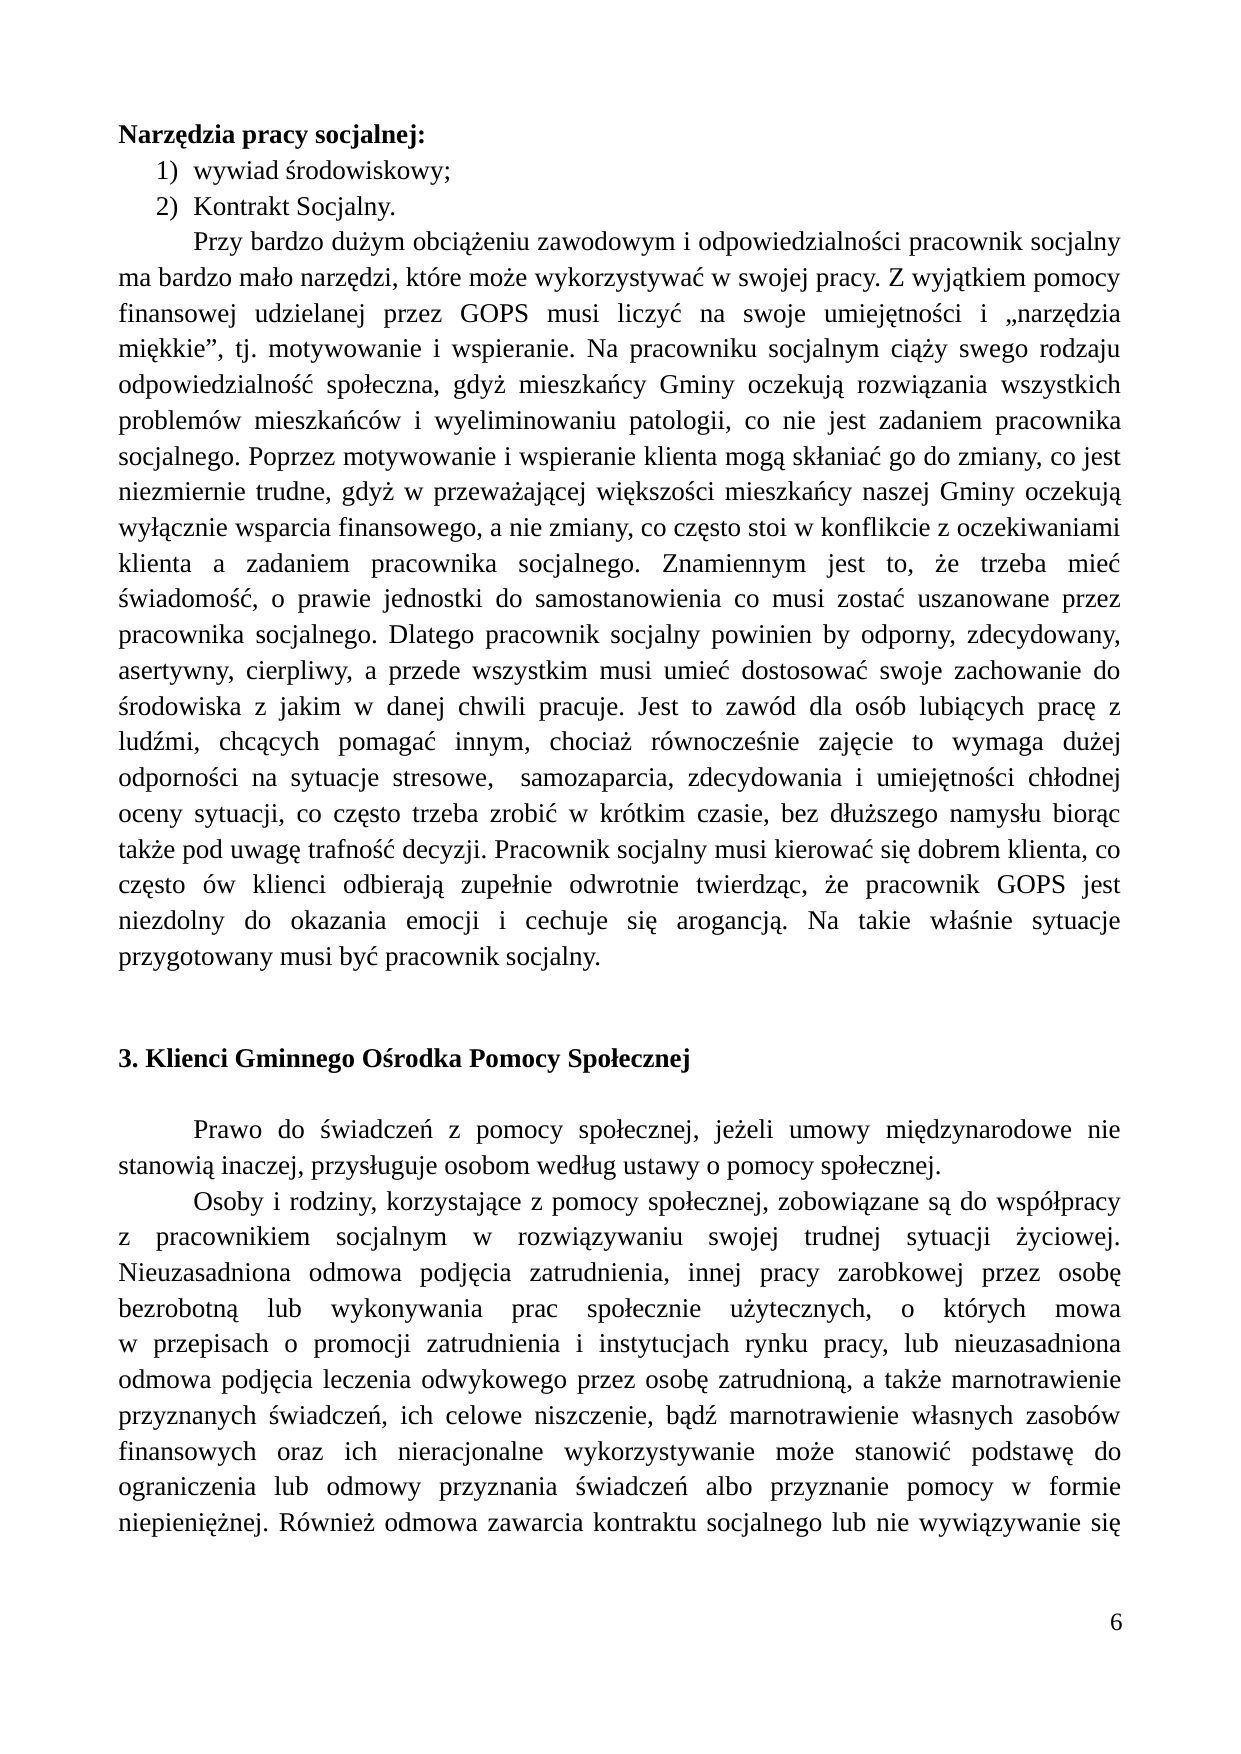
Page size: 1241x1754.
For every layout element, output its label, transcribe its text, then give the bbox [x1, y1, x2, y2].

text Osoby i rodziny, korzystające z pomocy społecznej, zobowiązane są do współpracy z pracownikiem socjalnym w rozwiązywaniu swojej trudnej sytuacji życiowej. Nieuzasadniona odmowa podjęcia zatrudnienia, innej pracy zarobkowej przez osobę bezrobotną lub wykonywania prac społecznie użytecznych, o których mowa w przepisach o promocji zatrudnienia i instytucjach rynku pracy, lub nieuzasadniona odmowa podjęcia leczenia odwykowego przez osobę zatrudnioną, a także marnotrawienie przyznanych świadczeń, ich celowe niszczenie, bądź marnotrawienie własnych zasobów finansowych oraz ich nieracjonalne wykorzystywanie może stanowić podstawę do ograniczenia lub odmowy przyznania świadczeń albo przyznanie pomocy w formie niepieniężnej. Również odmowa zawarcia kontraktu socjalnego lub nie wywiązywanie się [118, 1184, 1122, 1537]
list Kontrakt Socjalny. [156, 189, 1122, 221]
text Prawo do świadczeń z pomocy społecznej, jeżeli umowy międzynarodowe nie stanowią inaczej, przysługuje osobom według ustawy o pomocy społecznej. [118, 1113, 1122, 1180]
text Przy bardzo dużym obciążeniu zawodowym i odpowiedzialności pracownik socjalny ma bardzo mało narzędzi, które może wykorzystywać w swojej pracy. Z wyjątkiem pomocy finansowej udzielanej przez GOPS musi liczyć na swoje umiejętności i „narzędzia miękkie”, tj. motywowanie i wspieranie. Na pracowniku socjalnym ciąży swego rodzaju odpowiedzialność społeczna, gdyż mieszkańcy Gminy oczekują rozwiązania wszystkich problemów mieszkańców i wyeliminowaniu patologii, co nie jest zadaniem pracownika socjalnego. Poprzez motywowanie i wspieranie klienta mogą skłaniać go do zmiany, co jest niezmiernie trudne, gdyż w przeważającej większości mieszkańcy naszej Gminy oczekują wyłącznie wsparcia finansowego, a nie zmiany, co często stoi w konflikcie z oczekiwaniami klienta a zadaniem pracownika socjalnego. Znamiennym jest to, że trzeba mieć świadomość, o prawie jednostki do samostanowienia co musi zostać uszanowane przez pracownika socjalnego. Dlatego pracownik socjalny powinien by odporny, zdecydowany, asertywny, cierpliwy, a przede wszystkim musi umieć dostosować swoje zachowanie do środowiska z jakim w danej chwili pracuje. Jest to zawód dla osób lubiących pracę z ludźmi, chcących pomagać innym, chociaż równocześnie zajęcie to wymaga dużej odporności na sytuacje stresowe, samozaparcia, zdecydowania i umiejętności chłodnej oceny sytuacji, co często trzeba zrobić w krótkim czasie, bez dłuższego namysłu biorąc także pod uwagę trafność decyzji. Pracownik socjalny musi kierować się dobrem klienta, co często ów klienci odbierają zupełnie odwrotnie twierdząc, że pracownik GOPS jest niezdolny do okazania emocji i cechuje się arogancją. Na takie właśnie sytuacje przygotowany musi być pracownik socjalny. [118, 225, 1122, 971]
list wywiad środowiskowy; [156, 154, 1122, 185]
text Narzędzia pracy socjalnej: [118, 118, 1122, 149]
text 3. Klienci Gminnego Ośrodka Pomocy Społecznej [118, 1042, 1122, 1073]
